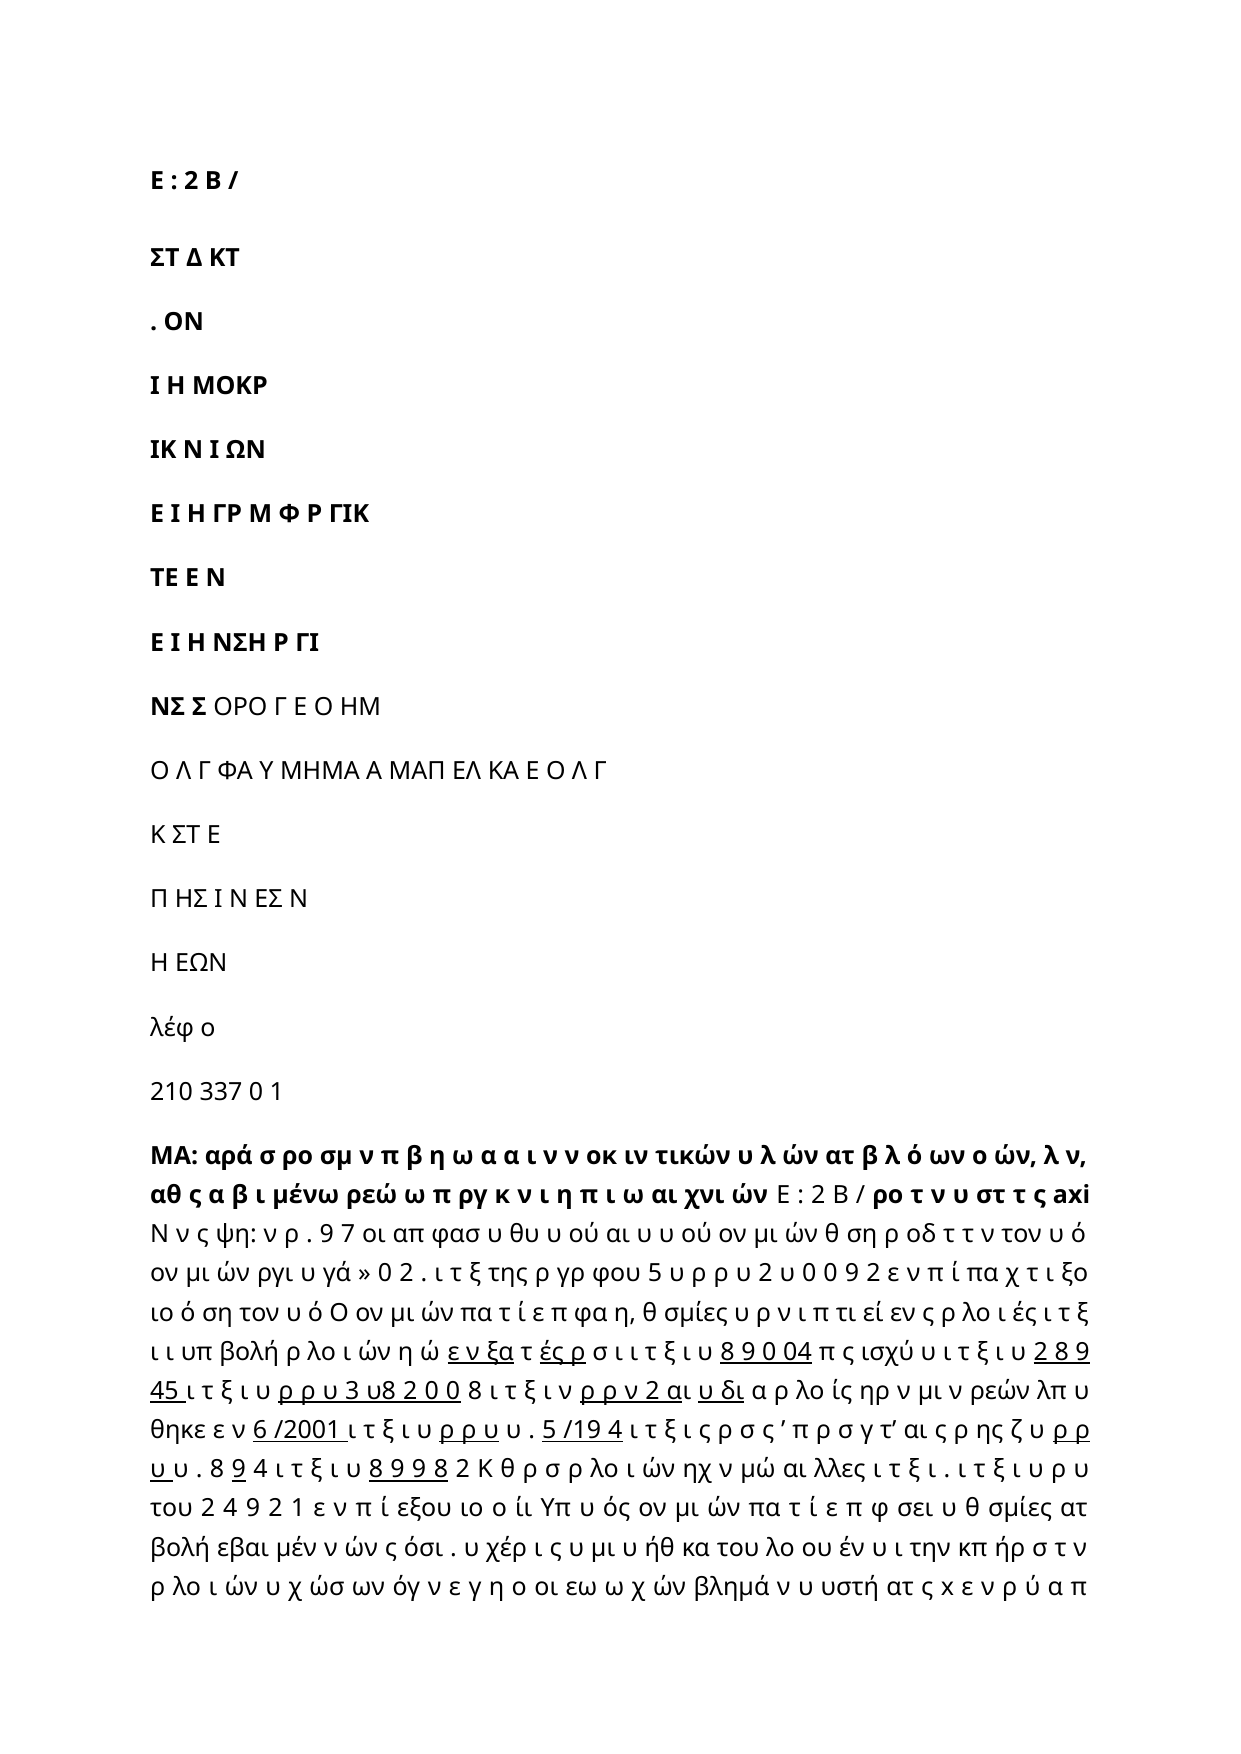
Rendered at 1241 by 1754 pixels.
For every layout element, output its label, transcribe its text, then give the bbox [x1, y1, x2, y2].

text Ε Ι Η ΝΣΗ Ρ ΓΙ [150, 624, 1090, 658]
text λέφ ο [150, 1009, 1090, 1043]
text ΣΤ Δ ΚΤ [150, 239, 1090, 273]
text Ι Η ΜΟΚΡ [150, 367, 1090, 402]
text Ε Ι Η ΓΡ Μ Φ Ρ ΓΙΚ [150, 496, 1090, 530]
text ΤΕ Ε Ν [150, 560, 1090, 594]
text Π ΗΣ Ι Ν ΕΣ Ν [150, 881, 1090, 915]
text Ο Λ Γ ΦΑ Υ ΜΗΜΑ Α ΜΑΠ ΕΛ ΚΑ Ε Ο Λ Γ [150, 752, 1090, 787]
text ΝΣ Σ ΟΡΟ Γ Ε Ο ΗΜ [150, 688, 1090, 722]
text Κ ΣΤ Ε [150, 817, 1090, 851]
text ΜΑ: αρά σ ρο σμ ν π β η ω α α ι ν ν οκ ιν τικών υ λ ών ατ β λ ό ων ο ών, λ ν, αθ ς α β ι μένω ρεώ ω π ργ κ ν ι η π ι ω αι χνι ών Ε : 2 Β / ρο τ ν υ στ τ ς axi Ν ν ς ψη: ν ρ . 9 7 οι απ φασ υ θυ υ ού αι υ υ ού ον μι ών θ ση ρ οδ τ τ ν τον υ ό ον μι ών ργι υ γά » 0 2 . ι τ ξ της ρ γρ φου 5 υ ρ ρ υ 2 υ 0 0 9 2 ε ν π ί πα χ τ ι ξο ιο ό ση τον υ ό Ο ον μι ών πα τ ί ε π φα η, θ σμίες υ ρ ν ι π τι εί εν ς ρ λο ι ές ι τ ξ ι ι υπ βολή ρ λο ι ών η ώ ε ν ξα τ ές ρ σ ι ι τ ξ ι υ 8 9 0 04 π ς ισχύ υ ι τ ξ ι υ 2 8 9 45 ι τ ξ ι υ ρ ρ υ 3 υ8 2 0 0 8 ι τ ξ ι ν ρ ρ ν 2 αι υ δι α ρ λο ίς ηρ ν μι ν ρεών λπ υ θηκε ε ν 6 /2001 ι τ ξ ι υ ρ ρ υ υ . 5 /19 4 ι τ ξ ι ς ρ σ ς ’ π ρ σ γ τ’ αι ς ρ ης ζ υ ρ ρ υ υ . 8 9 4 ι τ ξ ι υ 8 9 9 8 2 Κ θ ρ σ ρ λο ι ών ηχ ν μώ αι λλες ι τ ξ ι . ι τ ξ ι υ ρ υ του 2 4 9 2 1 ε ν π ί εξου ιο ο ίι Υπ υ ός ον μι ών πα τ ί ε π φ σει υ θ σμίες ατ βολή εβαι μέν ν ών ς όσι . υ χέρ ι ς υ μι υ ήθ κα του λο ου έν υ ι την κπ ήρ σ τ ν ρ λο ι ών υ χ ώσ ων όγ ν ε γ η ο οι εω ω χ ών βλημά ν υ υστή ατ ς x ε ν ρ ύ α π [150, 1137, 1090, 1602]
text Η ΕΩΝ [150, 945, 1090, 979]
text . ΟΝ [150, 303, 1090, 337]
text 210 337 0 1 [150, 1073, 1090, 1107]
title Ε : 2 Β / [150, 162, 1090, 197]
text ΙΚ Ν Ι ΩΝ [150, 432, 1090, 466]
